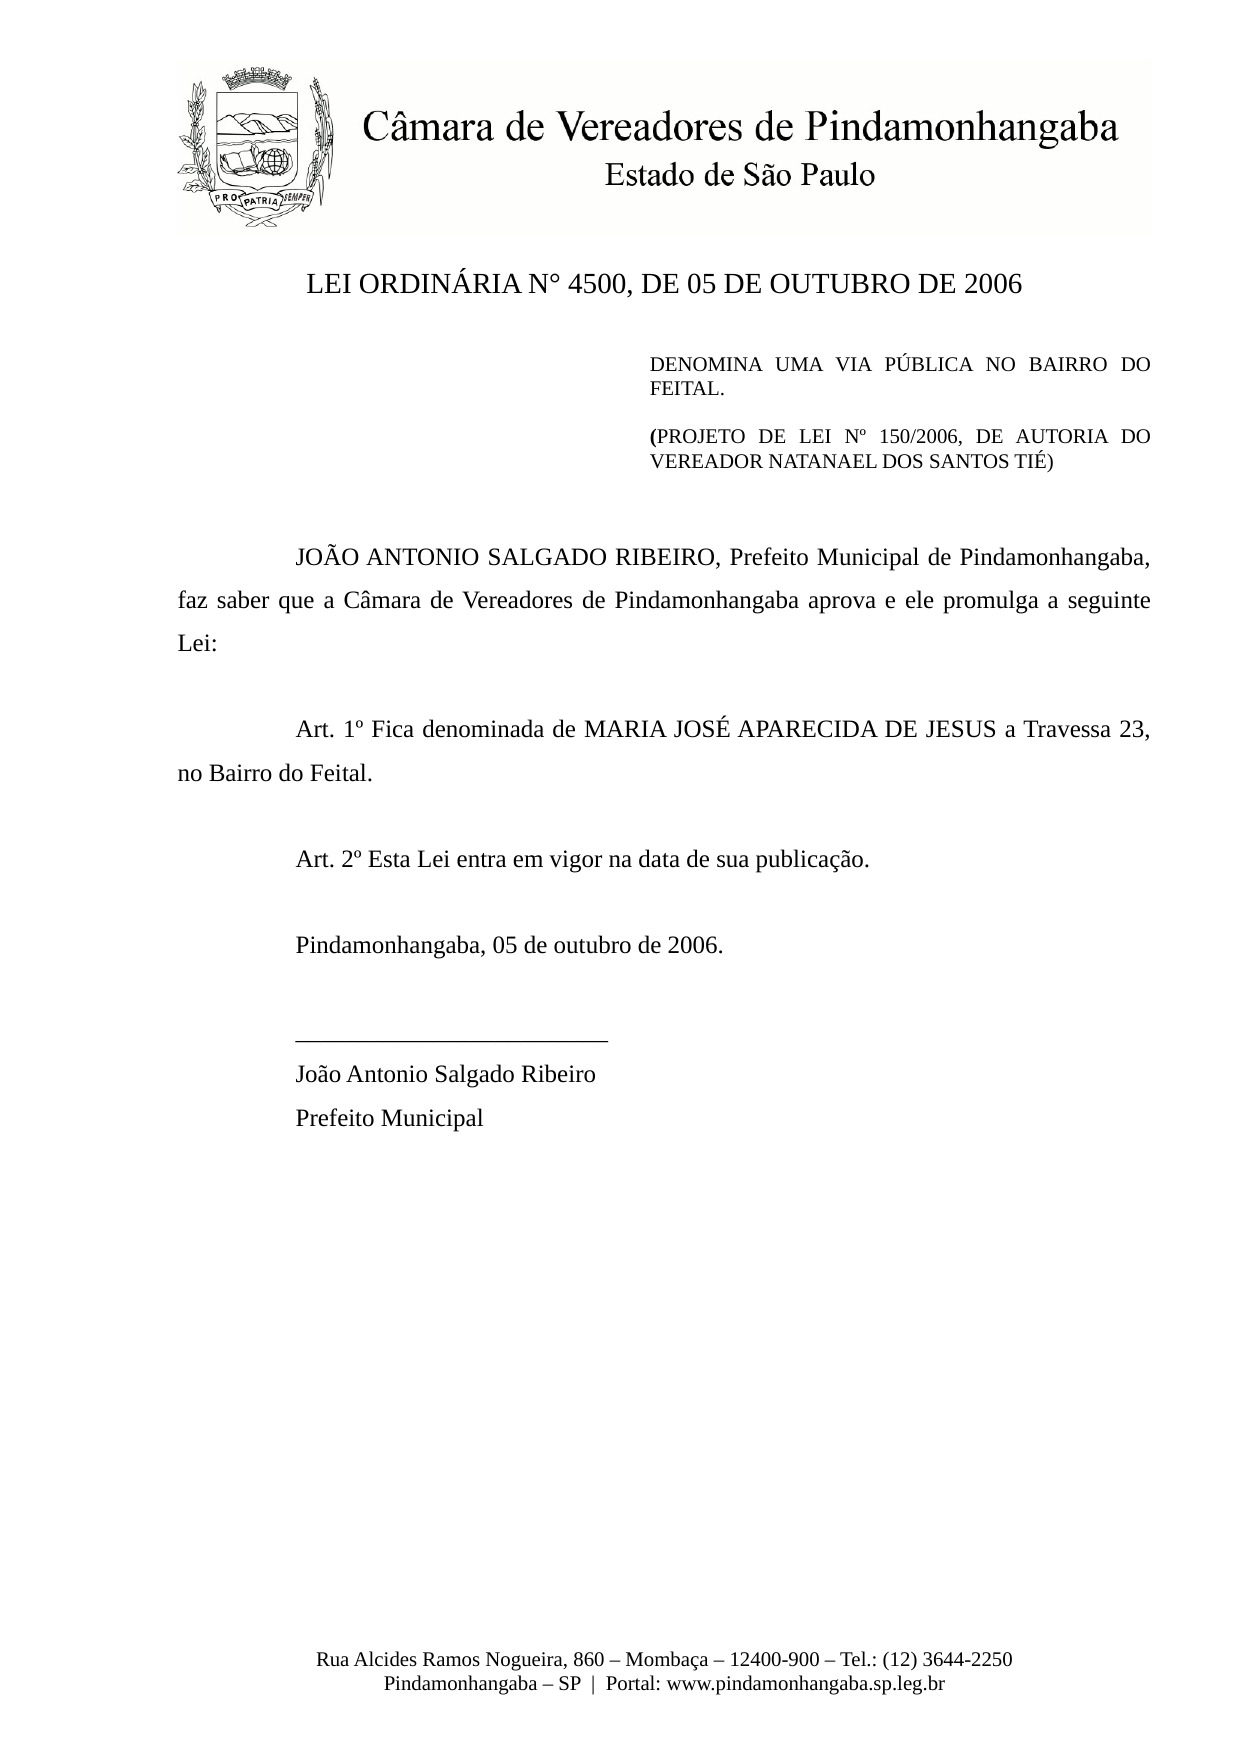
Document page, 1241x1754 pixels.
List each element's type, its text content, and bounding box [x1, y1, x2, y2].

text Prefeito Municipal [177, 1103, 1152, 1131]
text Art. 2º Esta Lei entra em vigor na data de sua publicação. [177, 844, 1152, 873]
text JOÃO ANTONIO SALGADO RIBEIRO, Prefeito Municipal de Pindamonhangaba, faz saber que a Câmara de Vereadores de Pindamonhangaba aprova e ele promulga a seguinte Lei: [177, 542, 1152, 657]
text Art. 1º Fica denominada de MARIA JOSÉ APARECIDA DE JESUS a Travessa 23, no Bairro do Feital. [177, 714, 1152, 786]
text Pindamonhangaba, 05 de outubro de 2006. [177, 930, 1152, 959]
text (Projeto de Lei nº 150/2006, de autoria do Vereador Natanael dos Santos Tié) [649, 424, 1152, 473]
text LEI ORDINÁRIA N° 4500, de 05 de outubro de 2006 [177, 266, 1152, 299]
picture [177, 59, 1152, 236]
text João Antonio Salgado Ribeiro [177, 1059, 1152, 1088]
text DENOMINA UMA VIA PÚBLICA NO BAIRRO DO FEITAL. [649, 352, 1152, 400]
text _________________________ [177, 1016, 1152, 1045]
